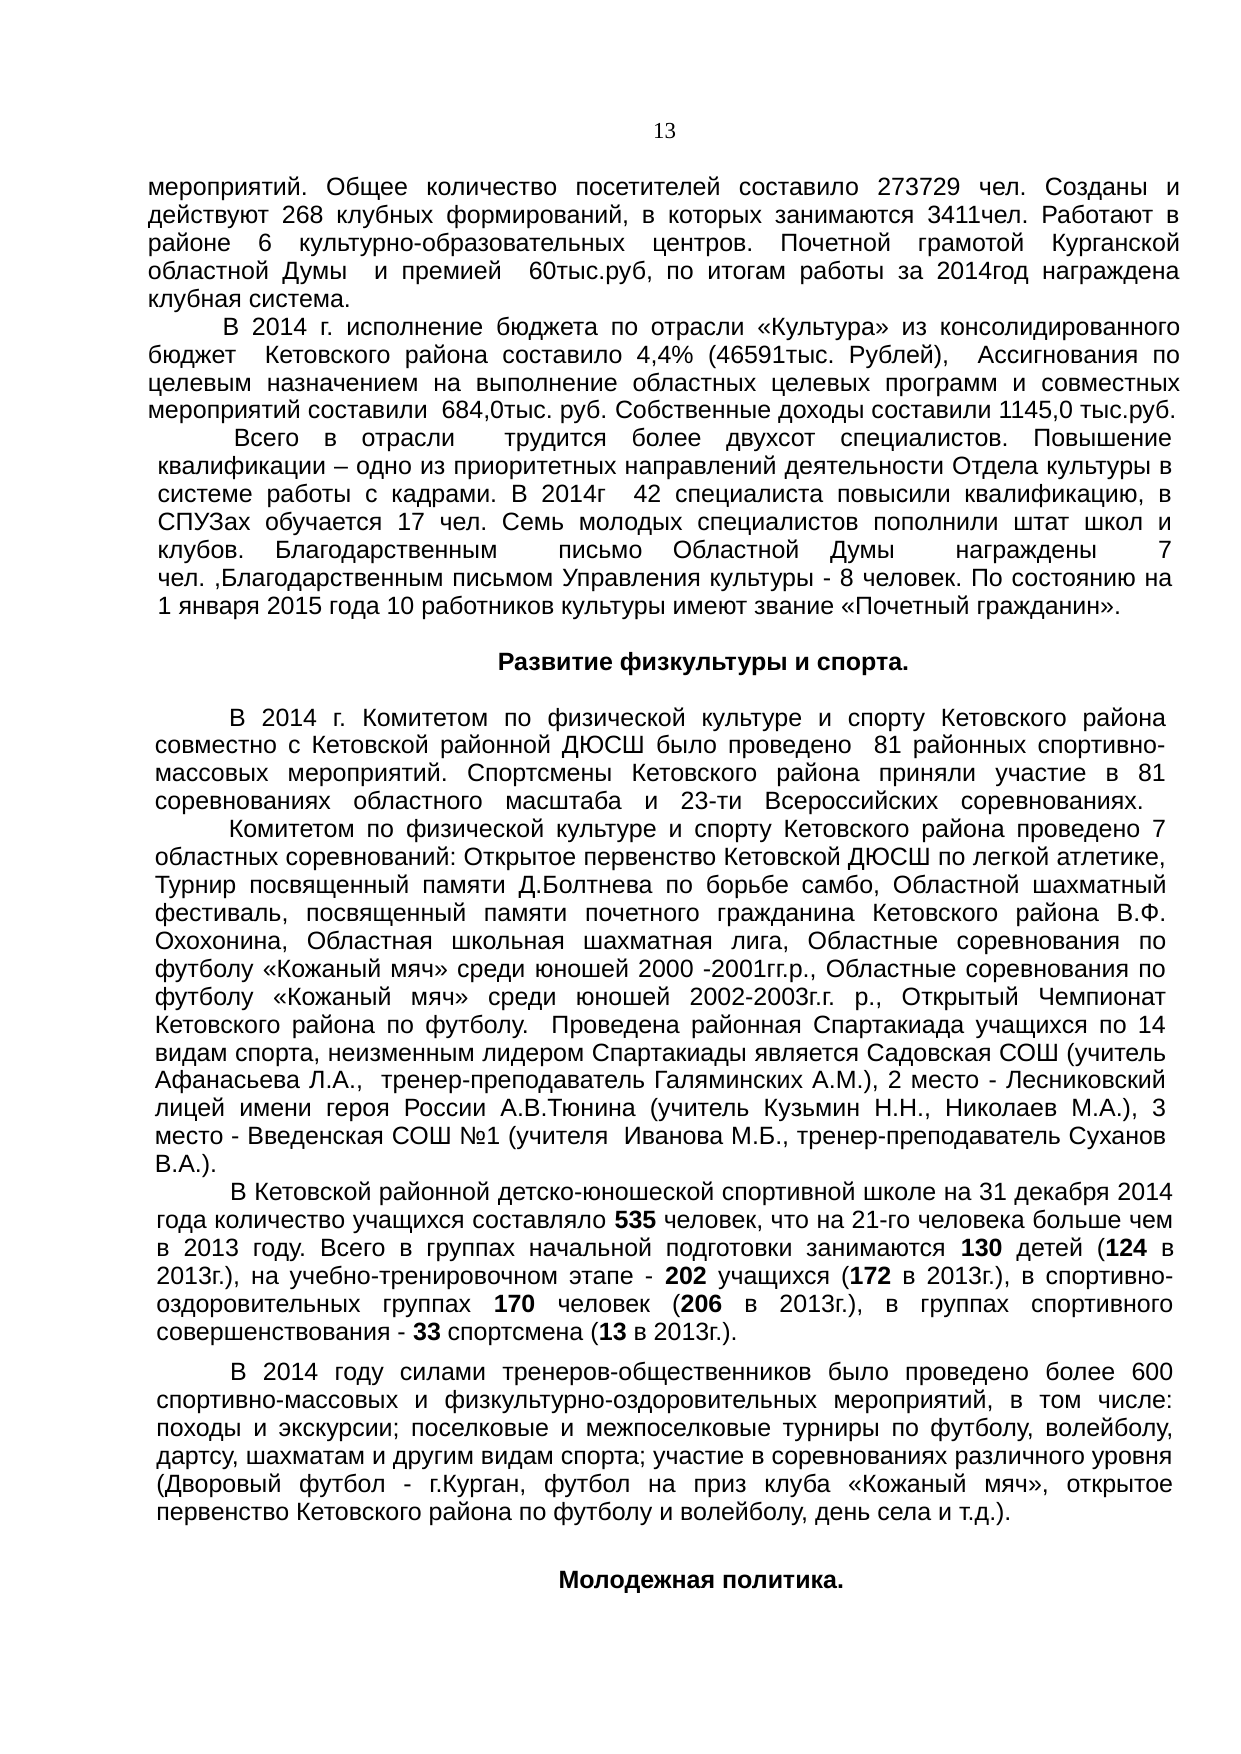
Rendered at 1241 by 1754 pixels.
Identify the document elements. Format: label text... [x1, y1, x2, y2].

text Развитие физкультуры и спорта. [157, 648, 1173, 676]
text В Кетовской районной детско-юношеской спортивной школе на 31 декабря 2014 года количество учащихся составляло 535 человек, что на 21-го человека больше чем в 2013 году. Всего в группах начальной подготовки занимаются 130 детей (124 в 2013г.), на учебно-тренировочном этапе - 202 учащихся (172 в 2013г.), в спортивно-оздоровительных группах 170 человек (206 в 2013г.), в группах спортивного совершенствования - 33 спортсмена (13 в 2013г.). [156, 1178, 1174, 1346]
text мероприятий. Общее количество посетителей составило 273729 чел. Созданы и действуют 268 клубных формирований, в которых занимаются 3411чел. Работают в районе 6 культурно-образовательных центров. Почетной грамотой Курганской областной Думы и премией 60тыс.руб, по итогам работы за 2014год награждена клубная система. [148, 173, 1181, 313]
text В 2014 г. исполнение бюджета по отрасли «Культура» из консолидированного бюджет Кетовского района составило 4,4% (46591тыс. Рублей), Ассигнования по целевым назначением на выполнение областных целевых программ и совместных мероприятий составили 684,0тыс. руб. Собственные доходы составили 1145,0 тыс.руб. [148, 313, 1181, 424]
text Молодежная политика. [148, 1566, 1181, 1594]
text В 2014 г. Комитетом по физической культуре и спорту Кетовского района совместно с Кетовской районной ДЮСШ было проведено 81 районных спортивно-массовых мероприятий. Спортсмены Кетовского района приняли участие в 81 соревнованиях областного масштаба и 23-ти Всероссийских соревнованиях. Комитетом по физической культуре и спорту Кетовского района проведено 7 областных соревнований: Открытое первенство Кетовской ДЮСШ по легкой атлетике, Турнир посвященный памяти Д.Болтнева по борьбе самбо, Областной шахматный фестиваль, посвященный памяти почетного гражданина Кетовского района В.Ф. Охохонина, Областная школьная шахматная лига, Областные соревнования по футболу «Кожаный мяч» среди юношей 2000 -2001гг.р., Областные соревнования по футболу «Кожаный мяч» среди юношей 2002-2003г.г. р., Открытый Чемпионат Кетовского района по футболу. Проведена районная Спартакиада учащихся по 14 видам спорта, неизменным лидером Спартакиады является Садовская СОШ (учитель Афанасьева Л.А., тренер-преподаватель Галяминских А.М.), 2 место - Лесниковский лицей имени героя России А.В.Тюнина (учитель Кузьмин Н.Н., Николаев М.А.), 3 место - Введенская СОШ №1 (учителя Иванова М.Б., тренер-преподаватель Суханов В.А.). [154, 703, 1167, 1178]
text В 2014 году силами тренеров-общественников было проведено более 600 спортивно-массовых и физкультурно-оздоровительных мероприятий, в том числе: походы и экскурсии; поселковые и межпоселковые турниры по футболу, волейболу, дартсу, шахматам и другим видам спорта; участие в соревнованиях различного уровня (Дворовый футбол - г.Курган, футбол на приз клуба «Кожаный мяч», открытое первенство Кетовского района по футболу и волейболу, день села и т.д.). [156, 1358, 1174, 1526]
text Всего в отрасли трудится более двухсот специалистов. Повышение квалификации – одно из приоритетных направлений деятельности Отдела культуры в системе работы с кадрами. В 2014г 42 специалиста повысили квалификацию, в СПУЗах обучается 17 чел. Семь молодых специалистов пополнили штат школ и клубов. Благодарственным письмо Областной Думы награждены 7 чел. ,Благодарственным письмом Управления культуры - 8 человек. По состоянию на 1 января 2015 года 10 работников культуры имеют звание «Почетный гражданин». [157, 424, 1173, 620]
